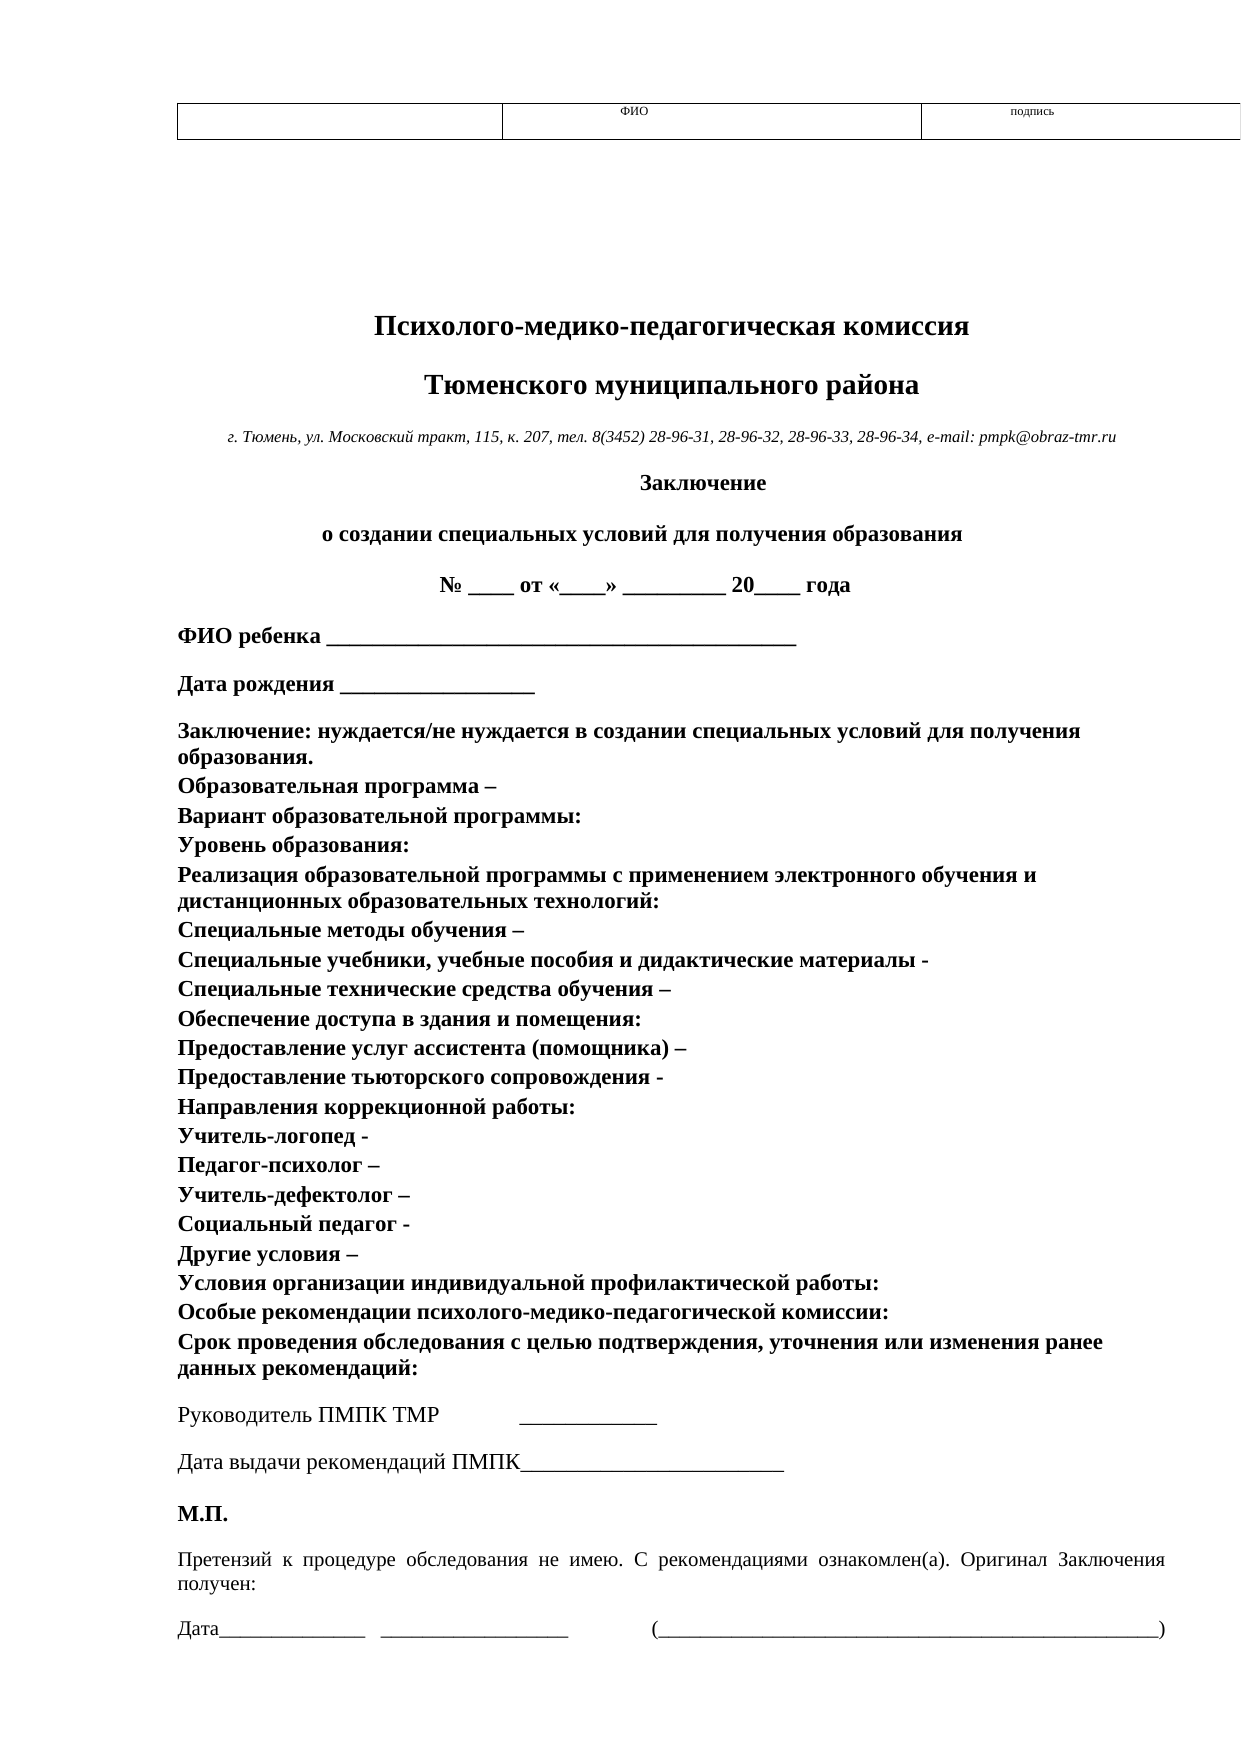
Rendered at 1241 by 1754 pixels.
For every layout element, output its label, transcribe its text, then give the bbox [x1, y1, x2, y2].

text Направления коррекционной работы: [177, 1093, 1166, 1119]
text Уровень образования: [177, 831, 1166, 858]
text Дата рождения _________________ [177, 670, 1166, 696]
text Дата______________ __________________ (________________________________________________) [177, 1616, 1166, 1640]
text М.П. [177, 1500, 1166, 1526]
text Заключение: нуждается/не нуждается в создании специальных условий для получения образования. [177, 717, 1166, 769]
text Учитель-логопед - [177, 1122, 1166, 1148]
text Срок проведения обследования с целью подтверждения, уточнения или изменения ранее данных рекомендаций: [177, 1328, 1166, 1380]
text Вариант образовательной программы: [177, 802, 1166, 828]
text Реализация образовательной программы с применением электронного обучения и дистанционных образовательных технологий: [177, 861, 1166, 913]
text Другие условия – [177, 1239, 1166, 1266]
text Предоставление тьюторского сопровождения - [177, 1063, 1166, 1090]
text Заключение [177, 469, 1166, 496]
text ФИО ребенка _________________________________________ [177, 622, 1166, 649]
text о создании специальных условий для получения образования [118, 520, 1166, 547]
text Специальные учебники, учебные пособия и дидактические материалы - [177, 946, 1166, 972]
text Условия организации индивидуальной профилактической работы: [177, 1269, 1166, 1295]
text № ____ от «____» _________ 20____ года [118, 571, 1166, 598]
text г. Тюмень, ул. Московский тракт, 115, к. 207, тел. 8(3452) 28-96-31, 28-96-32, 28-96-33, 28-96-34, e-mail: pmpk@obraz-tmr.ru [177, 427, 1166, 446]
text Предоставление услуг ассистента (помощника) – [177, 1034, 1166, 1060]
text Учитель-дефектолог – [177, 1181, 1166, 1207]
text Особые рекомендации психолого-медико-педагогической комиссии: [177, 1298, 1166, 1325]
text Социальный педагог - [177, 1210, 1166, 1237]
table_cell подпись [922, 104, 1240, 139]
text Психолого-медико-педагогическая комиссия [177, 308, 1166, 341]
text Специальные методы обучения – [177, 916, 1166, 943]
text Обеспечение доступа в здания и помещения: [177, 1004, 1166, 1031]
text Претензий к процедуре обследования не имею. С рекомендациями ознакомлен(а). Оригинал Заключения получен: [177, 1547, 1166, 1595]
text Тюменского муниципального района [177, 367, 1166, 401]
text Специальные технические средства обучения – [177, 975, 1166, 1002]
text Образовательная программа – [177, 773, 1166, 799]
table_cell [178, 104, 502, 139]
text Педагог-психолог – [177, 1151, 1166, 1178]
text Руководитель ПМПК ТМР ____________ [177, 1401, 1166, 1428]
text Дата выдачи рекомендаций ПМПК_______________________ [177, 1448, 1166, 1475]
table_cell ФИО [503, 104, 921, 139]
